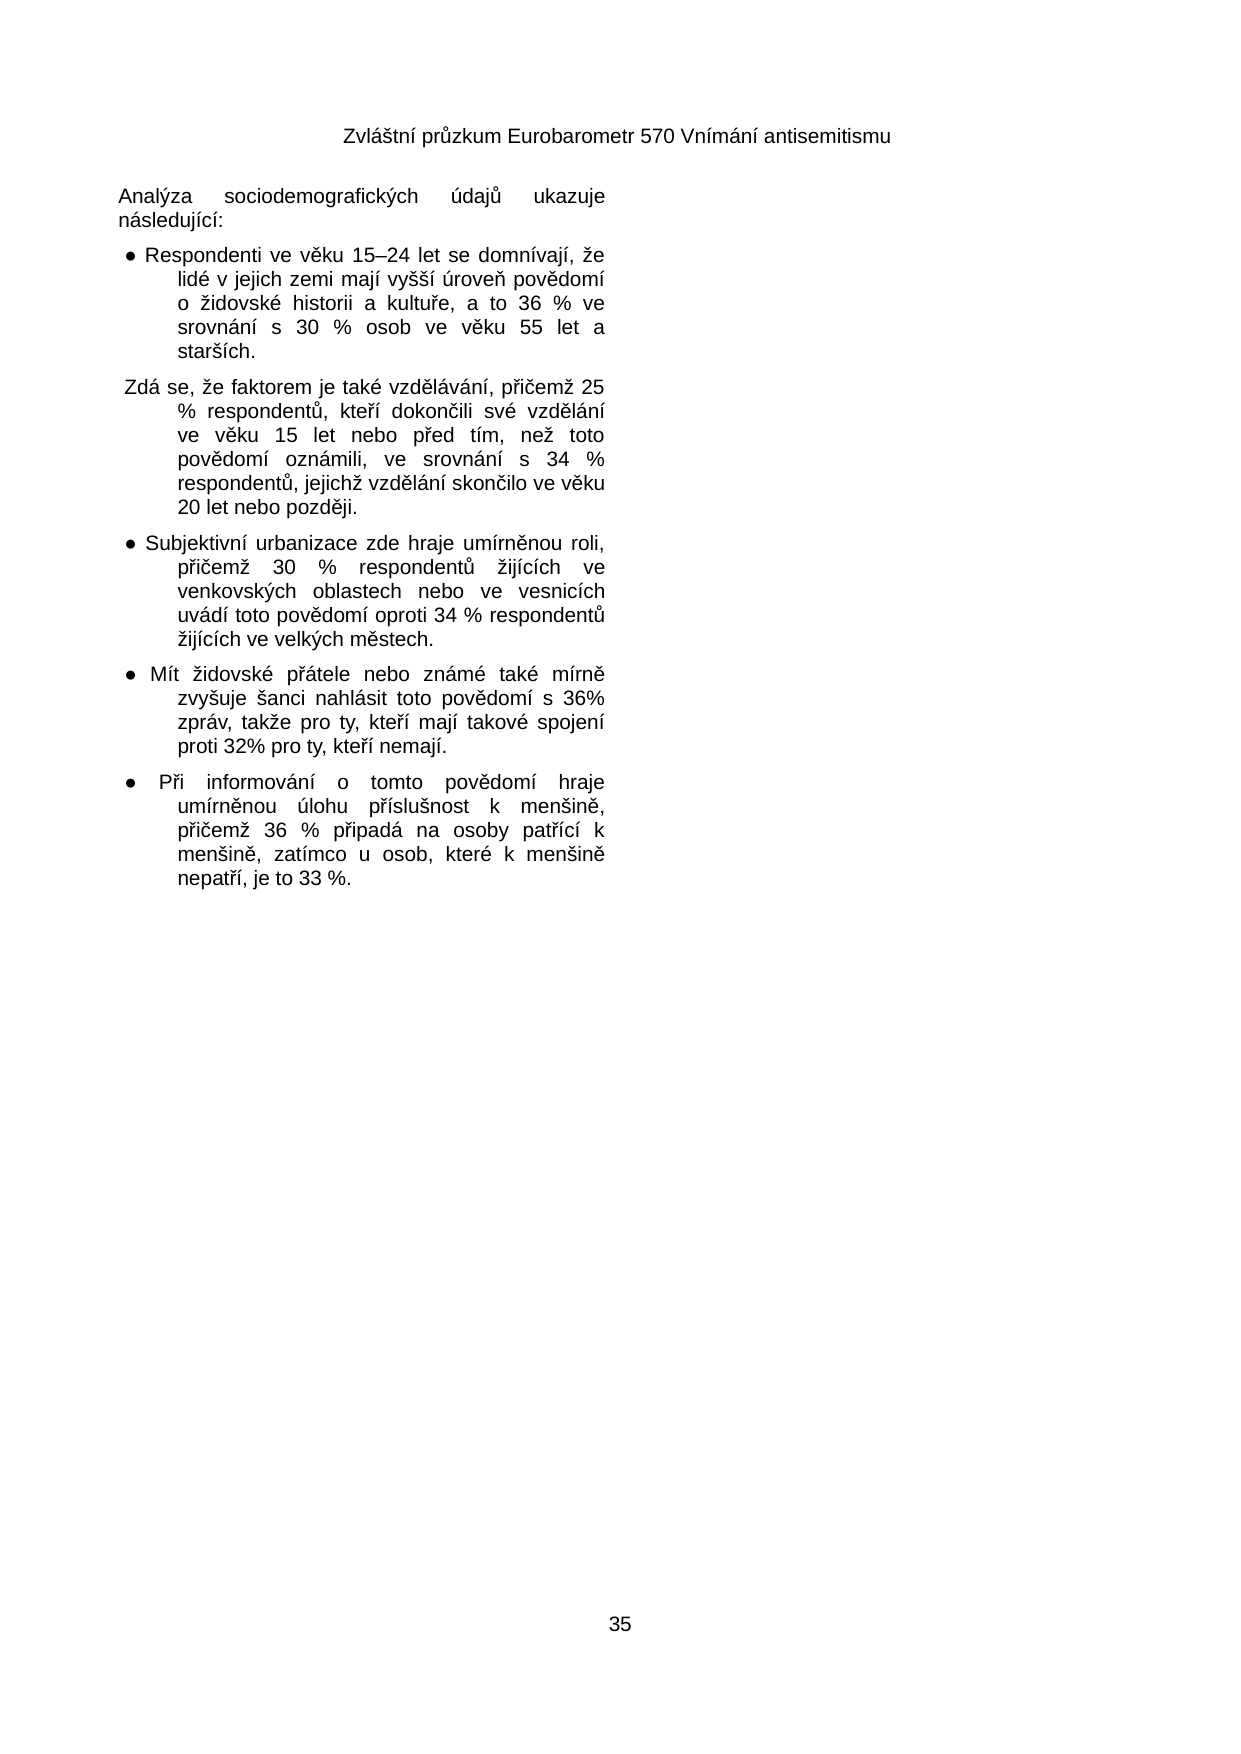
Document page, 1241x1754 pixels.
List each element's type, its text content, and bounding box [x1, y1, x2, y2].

text ● Při informování o tomto povědomí hraje umírněnou úlohu příslušnost k menšině, přičemž 36 % připadá na osoby patřící k menšině, zatímco u osob, které k menšině nepatří, je to 33 %. [124, 770, 605, 890]
text ● Subjektivní urbanizace zde hraje umírněnou roli, přičemž 30 % respondentů žijících ve venkovských oblastech nebo ve vesnicích uvádí toto povědomí oproti 34 % respondentů žijících ve velkých městech. [124, 531, 605, 650]
text Analýza sociodemografických údajů ukazuje následující: [118, 183, 605, 231]
text ● Mít židovské přátele nebo známé také mírně zvyšuje šanci nahlásit toto povědomí s 36% zpráv, takže pro ty, kteří mají takové spojení proti 32% pro ty, kteří nemají. [124, 662, 605, 758]
text Zdá se, že faktorem je také vzdělávání, přičemž 25 % respondentů, kteří dokončili své vzdělání ve věku 15 let nebo před tím, než toto povědomí oznámili, ve srovnání s 34 % respondentů, jejichž vzdělání skončilo ve věku 20 let nebo později. [124, 375, 605, 519]
text ● Respondenti ve věku 15–24 let se domnívají, že lidé v jejich zemi mají vyšší úroveň povědomí o židovské historii a kultuře, a to 36 % ve srovnání s 30 % osob ve věku 55 let a starších. [124, 243, 605, 363]
